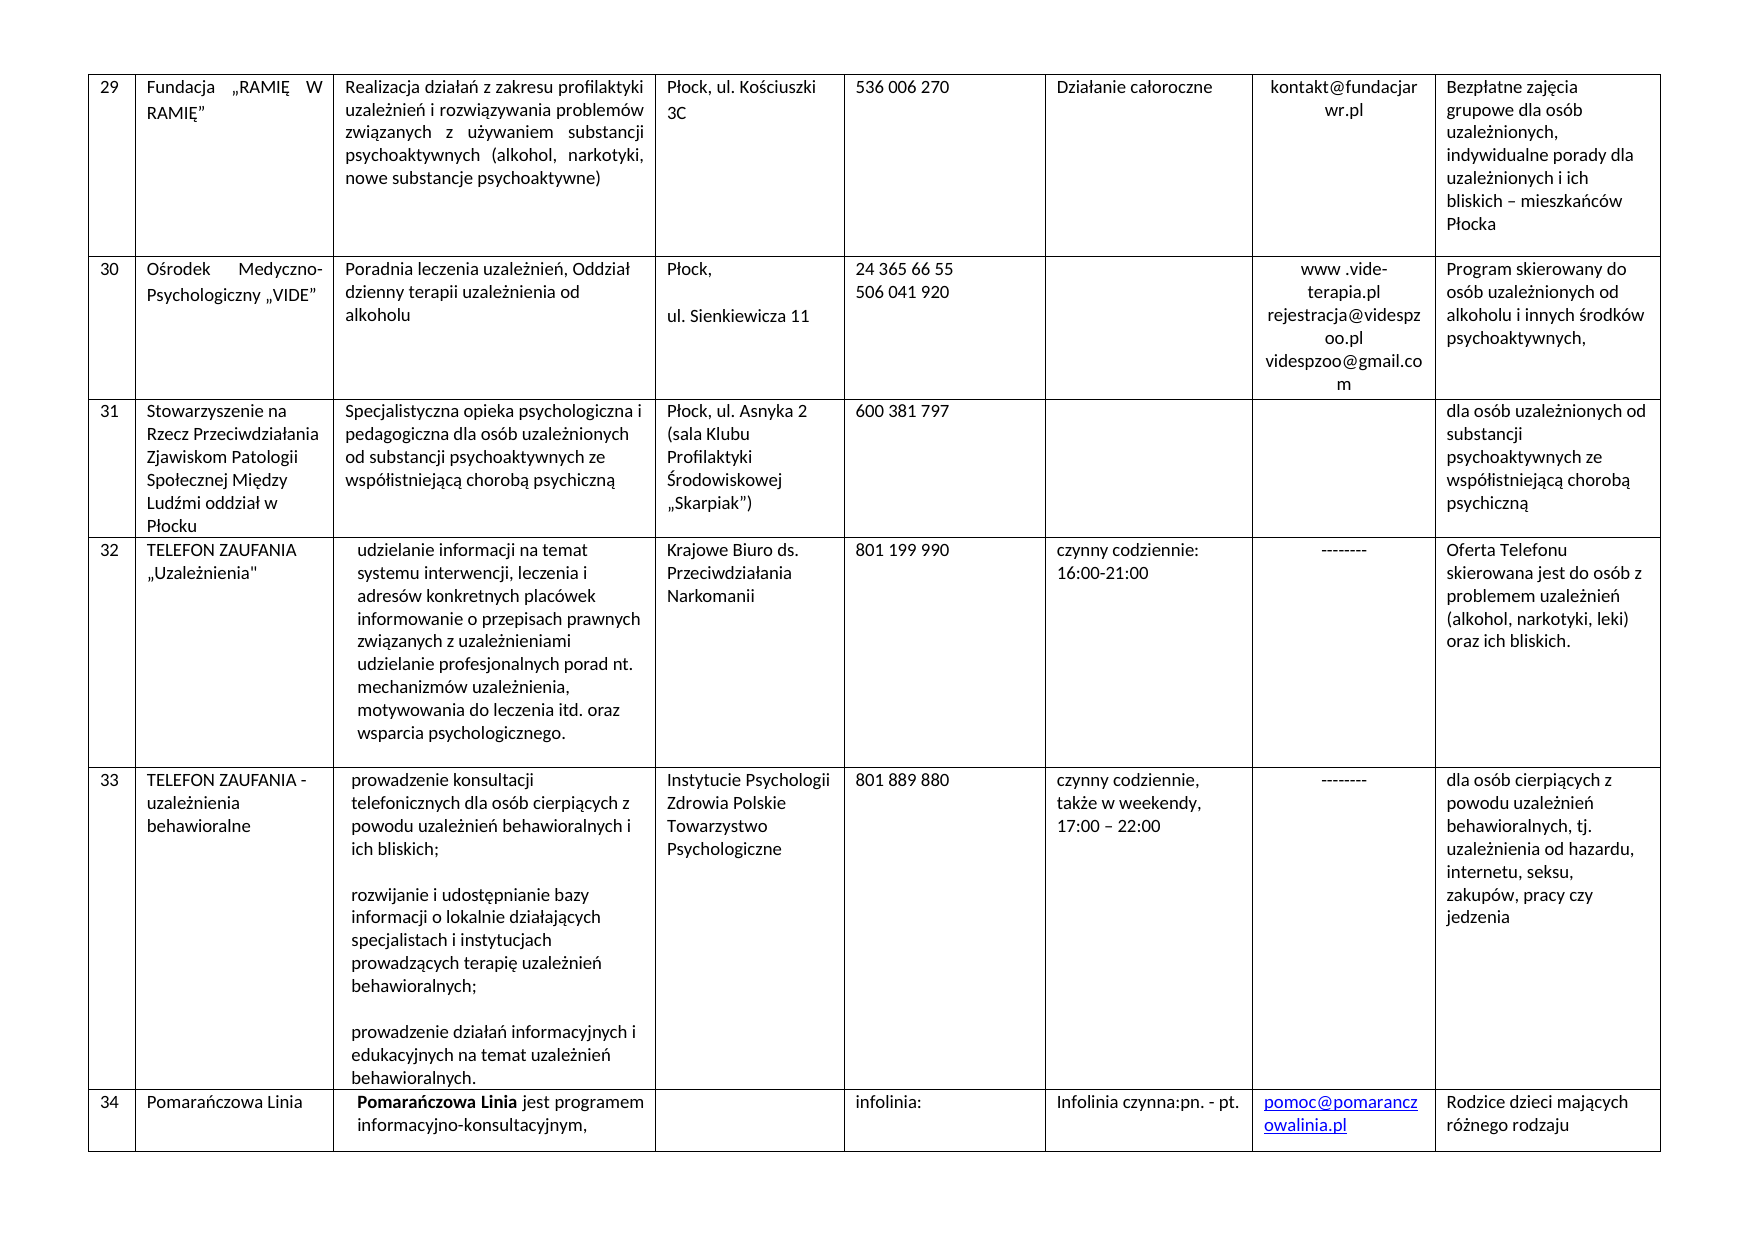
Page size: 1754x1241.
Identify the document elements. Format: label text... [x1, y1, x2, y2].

table_cell Ośrodek Medyczno-Psychologiczny „VIDE” [136, 257, 333, 398]
table_cell -------- [1253, 768, 1435, 1089]
table_cell Program skierowany do osób uzależnionych od alkoholu i innych środków psychoaktywnych, [1436, 257, 1660, 398]
table_cell [656, 1090, 844, 1151]
table_cell 24 365 66 55 506 041 920 [845, 257, 1045, 398]
table_cell 30 [89, 257, 135, 398]
table_cell Infolinia czynna:pn. - pt. [1046, 1090, 1252, 1151]
table_cell dla osób cierpiących z powodu uzależnień behawioralnych, tj. uzależnienia od hazardu, internetu, seksu, zakupów, pracy czy jedzenia [1436, 768, 1660, 1089]
table_cell czynny codziennie, także w weekendy, 17:00 – 22:00 [1046, 768, 1252, 1089]
table_cell 32 [89, 538, 135, 767]
table_cell 29 [89, 75, 135, 256]
table_cell Krajowe Biuro ds. Przeciwdziałania Narkomanii [656, 538, 844, 767]
table_cell Rodzice dzieci mających różnego rodzaju [1436, 1090, 1660, 1151]
table_cell 34 [89, 1090, 135, 1151]
table_cell 801 199 990 [845, 538, 1045, 767]
table_cell [1253, 400, 1435, 537]
table_cell dla osób uzależnionych od substancji psychoaktywnych ze współistniejącą chorobą psychiczną [1436, 400, 1660, 537]
table_cell Poradnia leczenia uzależnień, Oddział dzienny terapii uzależnienia od alkoholu [334, 257, 655, 398]
table_cell Działanie całoroczne [1046, 75, 1252, 256]
table_cell Stowarzyszenie na Rzecz Przeciwdziałania Zjawiskom Patologii Społecznej Między Ludźmi oddział w Płocku [136, 400, 333, 537]
table_cell Pomarańczowa Linia [136, 1090, 333, 1151]
table_cell Specjalistyczna opieka psychologiczna i pedagogiczna dla osób uzależnionych od substancji psychoaktywnych ze współistniejącą chorobą psychiczną [334, 400, 655, 537]
table_cell 33 [89, 768, 135, 1089]
table_cell www .vide-terapia.pl rejestracja@videspzoo.pl videspzoo@gmail.com [1253, 257, 1435, 398]
table_cell -------- [1253, 538, 1435, 767]
table_cell 600 381 797 [845, 400, 1045, 537]
table_cell udzielanie informacji na temat systemu interwencji, leczenia i adresów konkretnych placówek informowanie o przepisach prawnych związanych z uzależnieniami udzielanie profesjonalnych porad nt. mechanizmów uzależnienia, motywowania do leczenia itd. oraz wsparcia psychologicznego. [334, 538, 655, 767]
table_cell Fundacja „RAMIĘ W RAMIĘ” [136, 75, 333, 256]
table_cell Realizacja działań z zakresu profilaktyki uzależnień i rozwiązywania problemów związanych z używaniem substancji psychoaktywnych (alkohol, narkotyki, nowe substancje psychoaktywne) [334, 75, 655, 256]
table_cell [1046, 400, 1252, 537]
table_cell Pomarańczowa Linia jest programem informacyjno-konsultacyjnym, [334, 1090, 655, 1151]
table_cell kontakt@fundacjarwr.pl [1253, 75, 1435, 256]
table_cell Płock, ul. Sienkiewicza 11 [656, 257, 844, 398]
table_cell Płock, ul. Asnyka 2 (sala Klubu Profilaktyki Środowiskowej „Skarpiak”) [656, 400, 844, 537]
table_cell Instytucie Psychologii Zdrowia Polskie Towarzystwo Psychologiczne [656, 768, 844, 1089]
table_cell TELEFON ZAUFANIA - uzależnienia behawioralne [136, 768, 333, 1089]
table_cell czynny codziennie: 16:00-21:00 [1046, 538, 1252, 767]
table_cell Oferta Telefonu skierowana jest do osób z problemem uzależnień (alkohol, narkotyki, leki) oraz ich bliskich. [1436, 538, 1660, 767]
table_cell [1046, 257, 1252, 398]
table_cell infolinia: [845, 1090, 1045, 1151]
table_cell 536 006 270 [845, 75, 1045, 256]
table_cell Płock, ul. Kościuszki 3C [656, 75, 844, 256]
table_cell 31 [89, 400, 135, 537]
table_cell prowadzenie konsultacji telefonicznych dla osób cierpiących z powodu uzależnień behawioralnych i ich bliskich; rozwijanie i udostępnianie bazy informacji o lokalnie działających specjalistach i instytucjach prowadzących terapię uzależnień behawioralnych; prowadzenie działań informacyjnych i edukacyjnych na temat uzależnień behawioralnych. [334, 768, 655, 1089]
table_cell TELEFON ZAUFANIA „Uzależnienia" [136, 538, 333, 767]
table_cell Bezpłatne zajęcia grupowe dla osób uzależnionych, indywidualne porady dla uzależnionych i ich bliskich – mieszkańców Płocka [1436, 75, 1660, 256]
table_cell 801 889 880 [845, 768, 1045, 1089]
table_cell pomoc@pomaranczowalinia.pl [1253, 1090, 1435, 1151]
